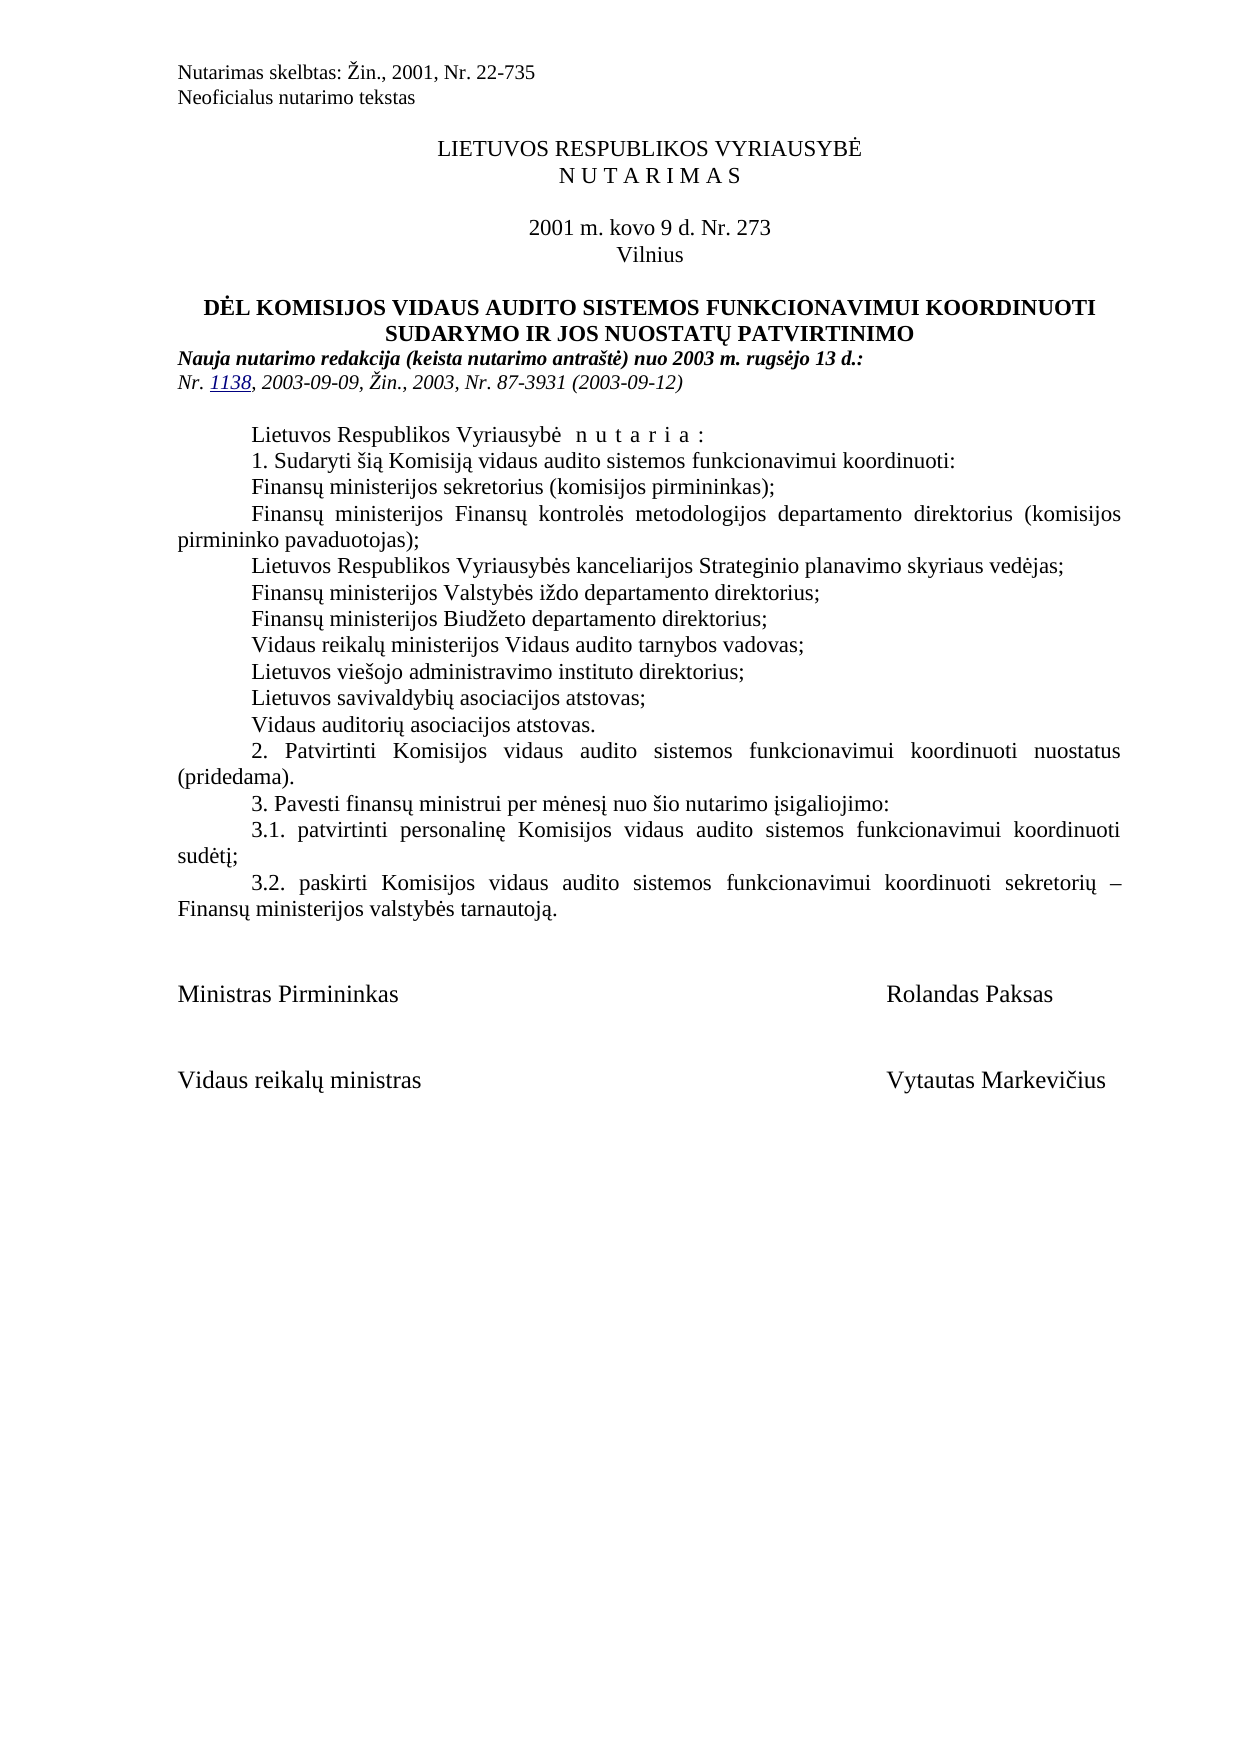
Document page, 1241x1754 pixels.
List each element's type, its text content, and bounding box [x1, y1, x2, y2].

text Lietuvos Respublikos Vyriausybė nutaria: [177, 421, 1122, 447]
text Vidaus auditorių asociacijos atstovas. [177, 711, 1122, 737]
text N U T A R I M A S [177, 162, 1122, 188]
text Vilnius [177, 241, 1122, 267]
text Neoficialus nutarimo tekstas [177, 84, 1122, 109]
text 2001 m. kovo 9 d. Nr. 273 [177, 214, 1122, 241]
text Lietuvos Respublikos Vyriausybės kanceliarijos Strateginio planavimo skyriaus vedėjas; [177, 552, 1122, 579]
text 2. Patvirtinti Komisijos vidaus audito sistemos funkcionavimui koordinuoti nuostatus (pridedama). [177, 737, 1122, 790]
text Nr. 1138, 2003-09-09, Žin., 2003, Nr. 87-3931 (2003-09-12) [177, 370, 1122, 394]
text Vidaus reikalų ministras Vytautas Markevičius [177, 1065, 1122, 1094]
text Finansų ministerijos Biudžeto departamento direktorius; [177, 605, 1122, 632]
text Ministras Pirmininkas Rolandas Paksas [177, 979, 1122, 1008]
text 3. Pavesti finansų ministrui per mėnesį nuo šio nutarimo įsigaliojimo: [177, 790, 1122, 816]
text Nutarimas skelbtas: Žin., 2001, Nr. 22-735 [177, 59, 1122, 84]
text Finansų ministerijos Finansų kontrolės metodologijos departamento direktorius (komisijos pirmininko pavaduotojas); [177, 500, 1122, 552]
text Vidaus reikalų ministerijos Vidaus audito tarnybos vadovas; [177, 632, 1122, 658]
text Dėl komisijos vidaus audito sistemos FUNKCIONAVIMUI koordinuoti SUDARYMO IR jos nuostatų patvirtinimo [177, 293, 1122, 346]
text 3.2. paskirti Komisijos vidaus audito sistemos funkcionavimui koordinuoti sekretorių – Finansų ministerijos valstybės tarnautoją. [177, 869, 1122, 921]
text LIETUVOS RESPUBLIKOS VYRIAUSYBĖ [177, 135, 1122, 162]
text Lietuvos viešojo administravimo instituto direktorius; [177, 658, 1122, 684]
text Finansų ministerijos Valstybės iždo departamento direktorius; [177, 579, 1122, 605]
text 3.1. patvirtinti personalinę Komisijos vidaus audito sistemos funkcionavimui koordinuoti sudėtį; [177, 816, 1122, 869]
text 1. Sudaryti šią Komisiją vidaus audito sistemos funkcionavimui koordinuoti: [177, 447, 1122, 473]
text Nauja nutarimo redakcija (keista nutarimo antraštė) nuo 2003 m. rugsėjo 13 d.: [177, 346, 1122, 370]
text Lietuvos savivaldybių asociacijos atstovas; [177, 684, 1122, 711]
text Finansų ministerijos sekretorius (komisijos pirmininkas); [177, 473, 1122, 500]
